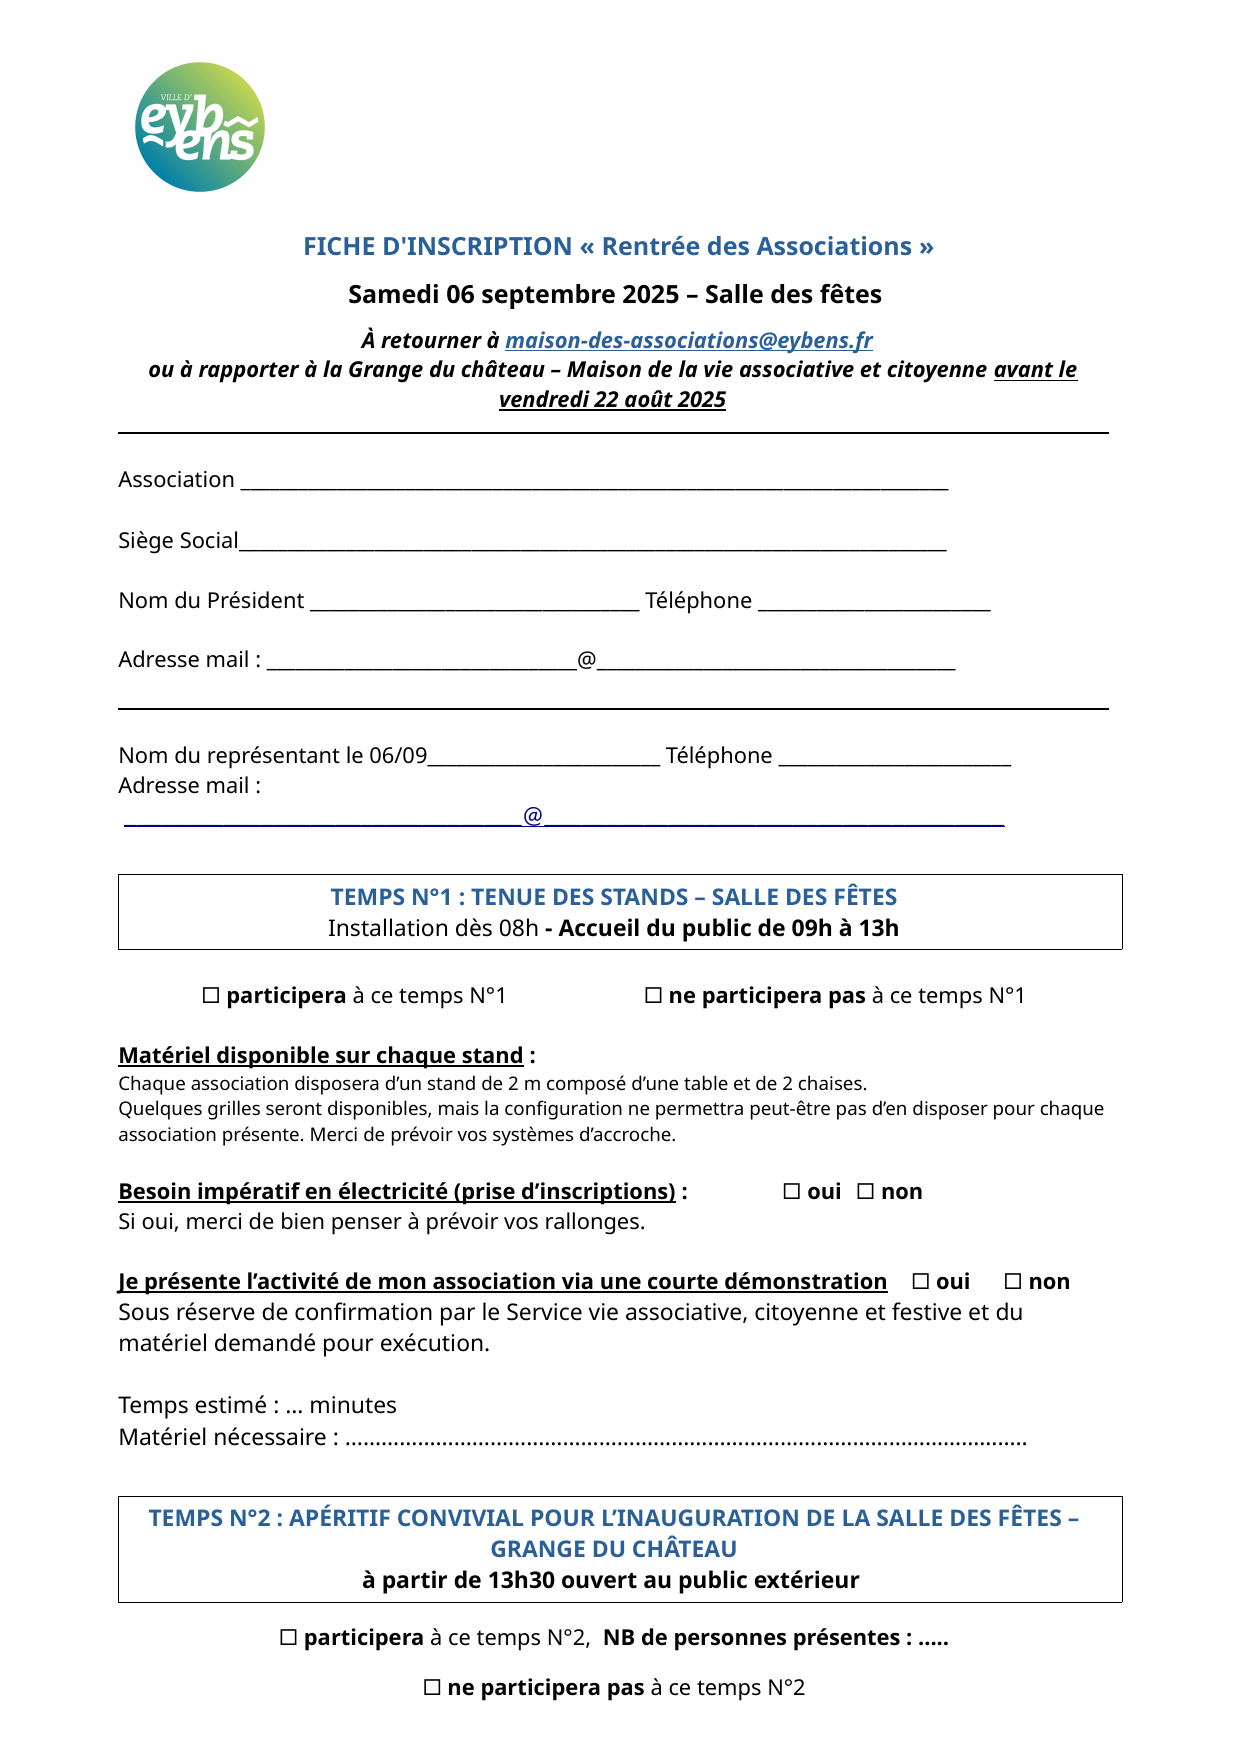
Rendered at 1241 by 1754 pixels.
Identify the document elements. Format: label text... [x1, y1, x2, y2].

text ¨ ne participera pas à ce temps N°2 [118, 1671, 1109, 1701]
text Samedi 06 septembre 2025 – Salle des fêtes [127, 276, 1109, 311]
text ¨ participera à ce temps N°1 ¨ ne participera pas à ce temps N°1 [118, 981, 1109, 1010]
text Quelques grilles seront disponibles, mais la configuration ne permettra peut-être pas d’en disposer pour chaque association présente. Merci de prévoir vos systèmes d’accroche. [118, 1095, 1123, 1146]
text Nom du représentant le 06/09________________________ Téléphone ________________________ [118, 740, 1109, 770]
text Matériel nécessaire : ………………………………………………………………………………………………….. [118, 1420, 1109, 1452]
text Adresse mail : [118, 770, 1109, 800]
text À retourner à maison-des-associations@eybens.fr [127, 325, 1109, 354]
table_header TEMPS N°2 : APÉRITIF CONVIVIAL POUR L’INAUGURATION DE LA SALLE DES FÊTES – GRANGE DU CHÂTEAU à partir de 13h30 ouvert au public extérieur [119, 1497, 1122, 1601]
text Besoin impératif en électricité (prise d’inscriptions) : ¨ oui ¨ non [118, 1176, 1109, 1206]
text Si oui, merci de bien penser à prévoir vos rallonges. [118, 1206, 1109, 1236]
table_header TEMPS N°1 : TENUE DES STANDS – SALLE DES FÊTES Installation dès 08h - Accueil du public de 09h à 13h [119, 875, 1122, 949]
text FICHE D'INSCRIPTION « Rentrée des Associations » [127, 228, 1109, 262]
text Sous réserve de confirmation par le Service vie associative, citoyenne et festive et du matériel demandé pour exécution. [118, 1295, 1109, 1358]
text Chaque association disposera d’un stand de 2 m composé d’une table et de 2 chaises. [118, 1070, 1123, 1095]
text Temps estimé : … minutes [118, 1389, 1109, 1420]
text Je présente l’activité de mon association via une courte démonstration ¨ oui ¨ non [118, 1266, 1109, 1295]
text Matériel disponible sur chaque stand : [118, 1040, 1123, 1070]
text ________________________________@_____________________________________ [118, 800, 1109, 830]
text Adresse mail : ________________________________@_____________________________________ [118, 644, 1109, 674]
text Nom du Président __________________________________ Téléphone ________________________ [118, 585, 1109, 615]
text Siège Social_________________________________________________________________________ [118, 525, 1109, 555]
text ¨ participera à ce temps N°2, NB de personnes présentes : ….. [118, 1622, 1109, 1652]
text Association _________________________________________________________________________ [118, 464, 1109, 494]
picture [120, 47, 280, 207]
text ou à rapporter à la Grange du château – Maison de la vie associative et citoyenne avant le vendredi 22 août 2025 [118, 354, 1109, 414]
